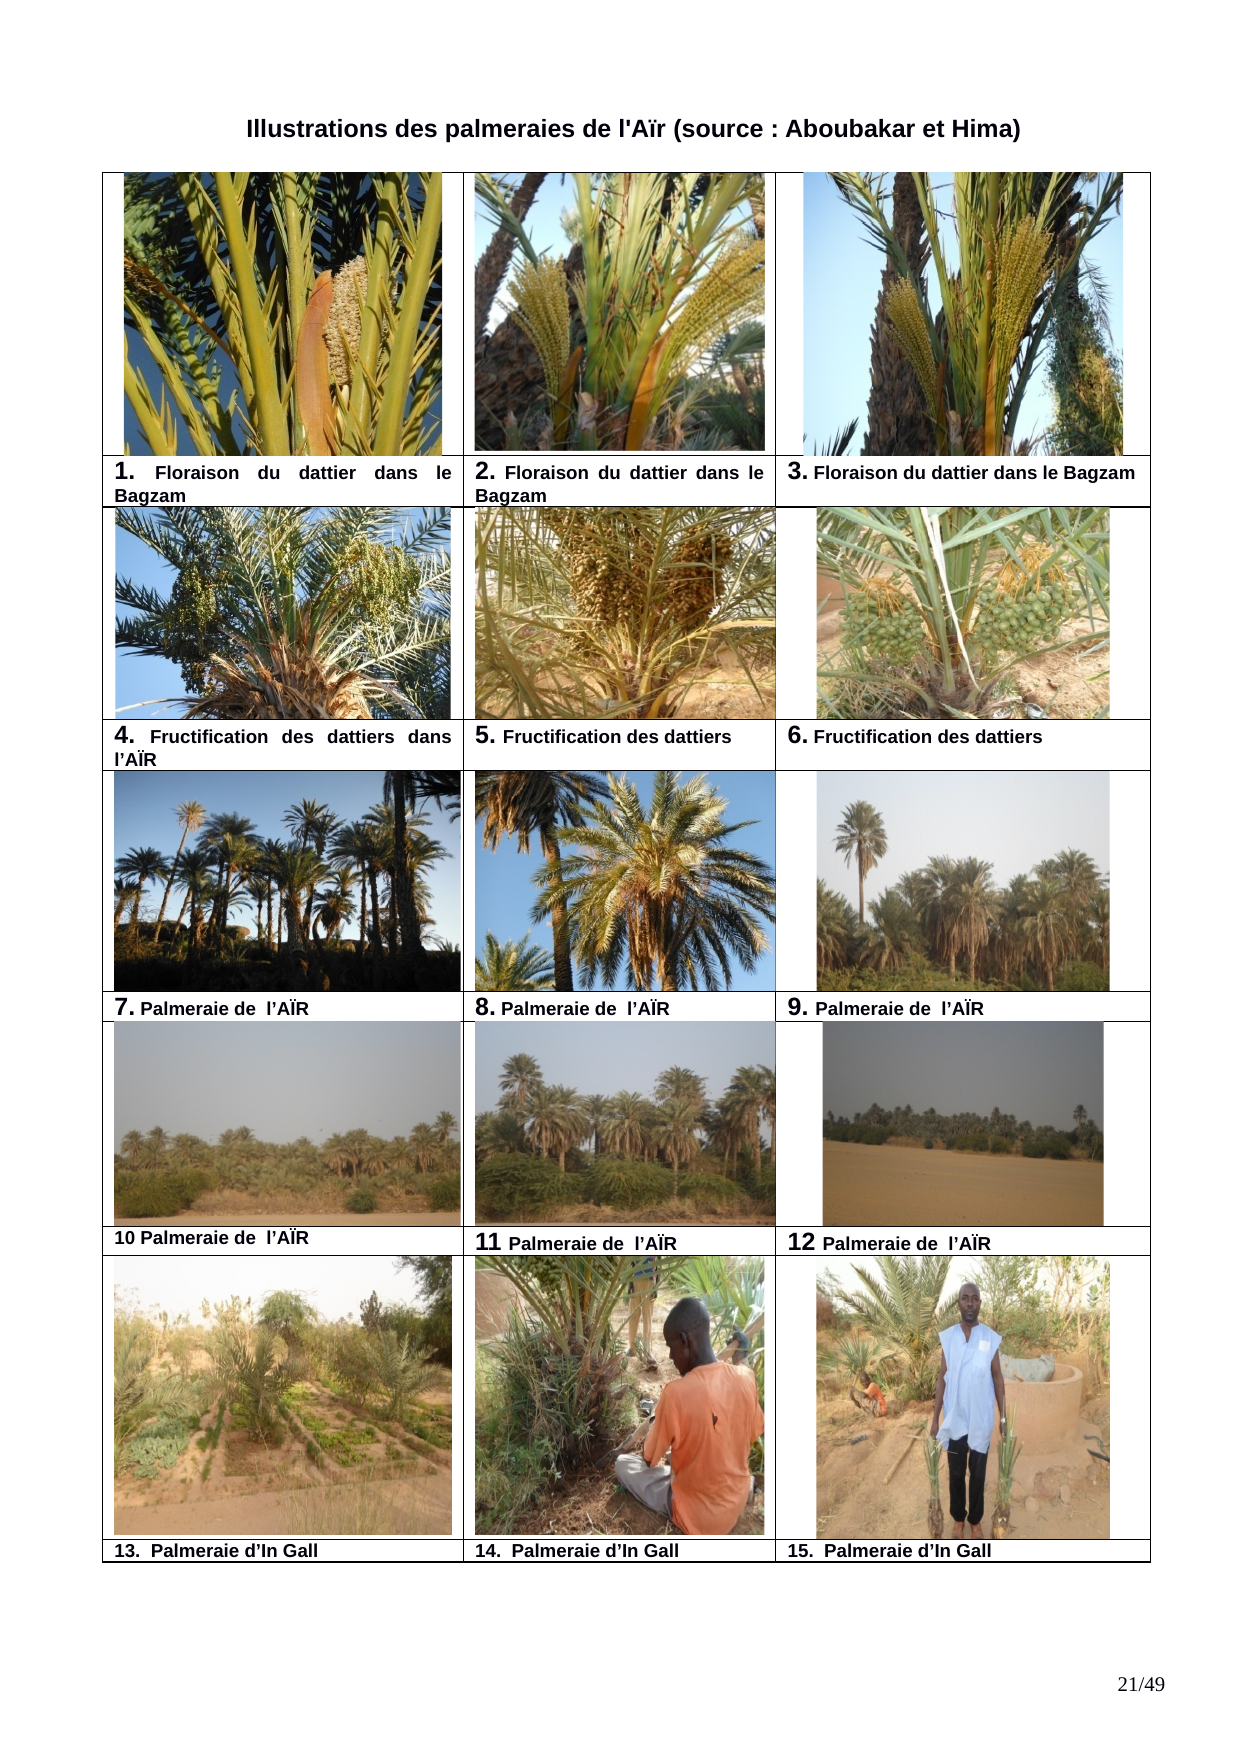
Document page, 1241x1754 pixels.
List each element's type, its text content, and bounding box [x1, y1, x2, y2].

table_cell [464, 1022, 475, 1226]
table_cell [776, 1022, 822, 1226]
text Illustrations des palmeraies de l'Aïr (source : Aboubakar et Hima) [102, 114, 1165, 143]
table_header [1124, 173, 1150, 455]
table_cell [103, 771, 114, 991]
table_cell 10 Palmeraie de l’AÏR [103, 1227, 463, 1255]
table_cell 7. Palmeraie de l’AÏR [103, 992, 463, 1021]
table_cell [1110, 508, 1150, 718]
table_header [103, 173, 123, 455]
table_cell 13. Palmeraie d’In Gall [103, 1540, 463, 1561]
picture [123, 172, 443, 456]
picture [475, 507, 776, 719]
table_cell [776, 508, 816, 718]
picture [114, 1256, 452, 1535]
picture [115, 507, 451, 719]
table_cell [776, 771, 816, 991]
table_cell [464, 1256, 775, 1539]
picture [816, 1256, 1110, 1539]
picture [114, 1021, 461, 1226]
table_cell [1110, 1256, 1150, 1539]
table_cell 6. Fructification des dattiers [776, 720, 1150, 770]
table_cell 12 Palmeraie de l’AÏR [776, 1227, 1150, 1255]
table_cell 4. Fructification des dattiers dans l’AÏR [103, 720, 463, 770]
table_cell [451, 508, 463, 718]
picture [475, 1021, 776, 1226]
picture [114, 771, 461, 991]
table_cell [103, 1256, 463, 1539]
table_header [443, 173, 463, 455]
table_cell [464, 508, 475, 718]
picture [822, 1021, 1104, 1226]
picture [475, 771, 776, 991]
table_cell [1104, 1022, 1150, 1226]
table_cell 5. Fructification des dattiers [464, 720, 775, 770]
picture [816, 507, 1110, 719]
table_cell 8. Palmeraie de l’AÏR [464, 992, 775, 1021]
table_header [776, 173, 803, 455]
table_cell 2. Floraison du dattier dans le Bagzam [464, 456, 775, 506]
picture [803, 172, 1124, 456]
table_cell [1110, 771, 1150, 991]
picture [475, 1256, 765, 1535]
table_cell 11 Palmeraie de l’AÏR [464, 1227, 775, 1255]
table_cell 3. Floraison du dattier dans le Bagzam [776, 456, 1150, 506]
table_cell 15. Palmeraie d’In Gall [776, 1540, 1150, 1561]
table_cell 14. Palmeraie d’In Gall [464, 1540, 775, 1561]
picture [816, 771, 1110, 991]
table_cell 9. Palmeraie de l’AÏR [776, 992, 1150, 1021]
table_cell 1. Floraison du dattier dans le Bagzam [103, 456, 463, 506]
table_header [464, 173, 775, 455]
table_cell [776, 1256, 816, 1539]
table_cell [103, 508, 115, 718]
table_cell [103, 1022, 114, 1226]
table_cell [464, 771, 475, 991]
